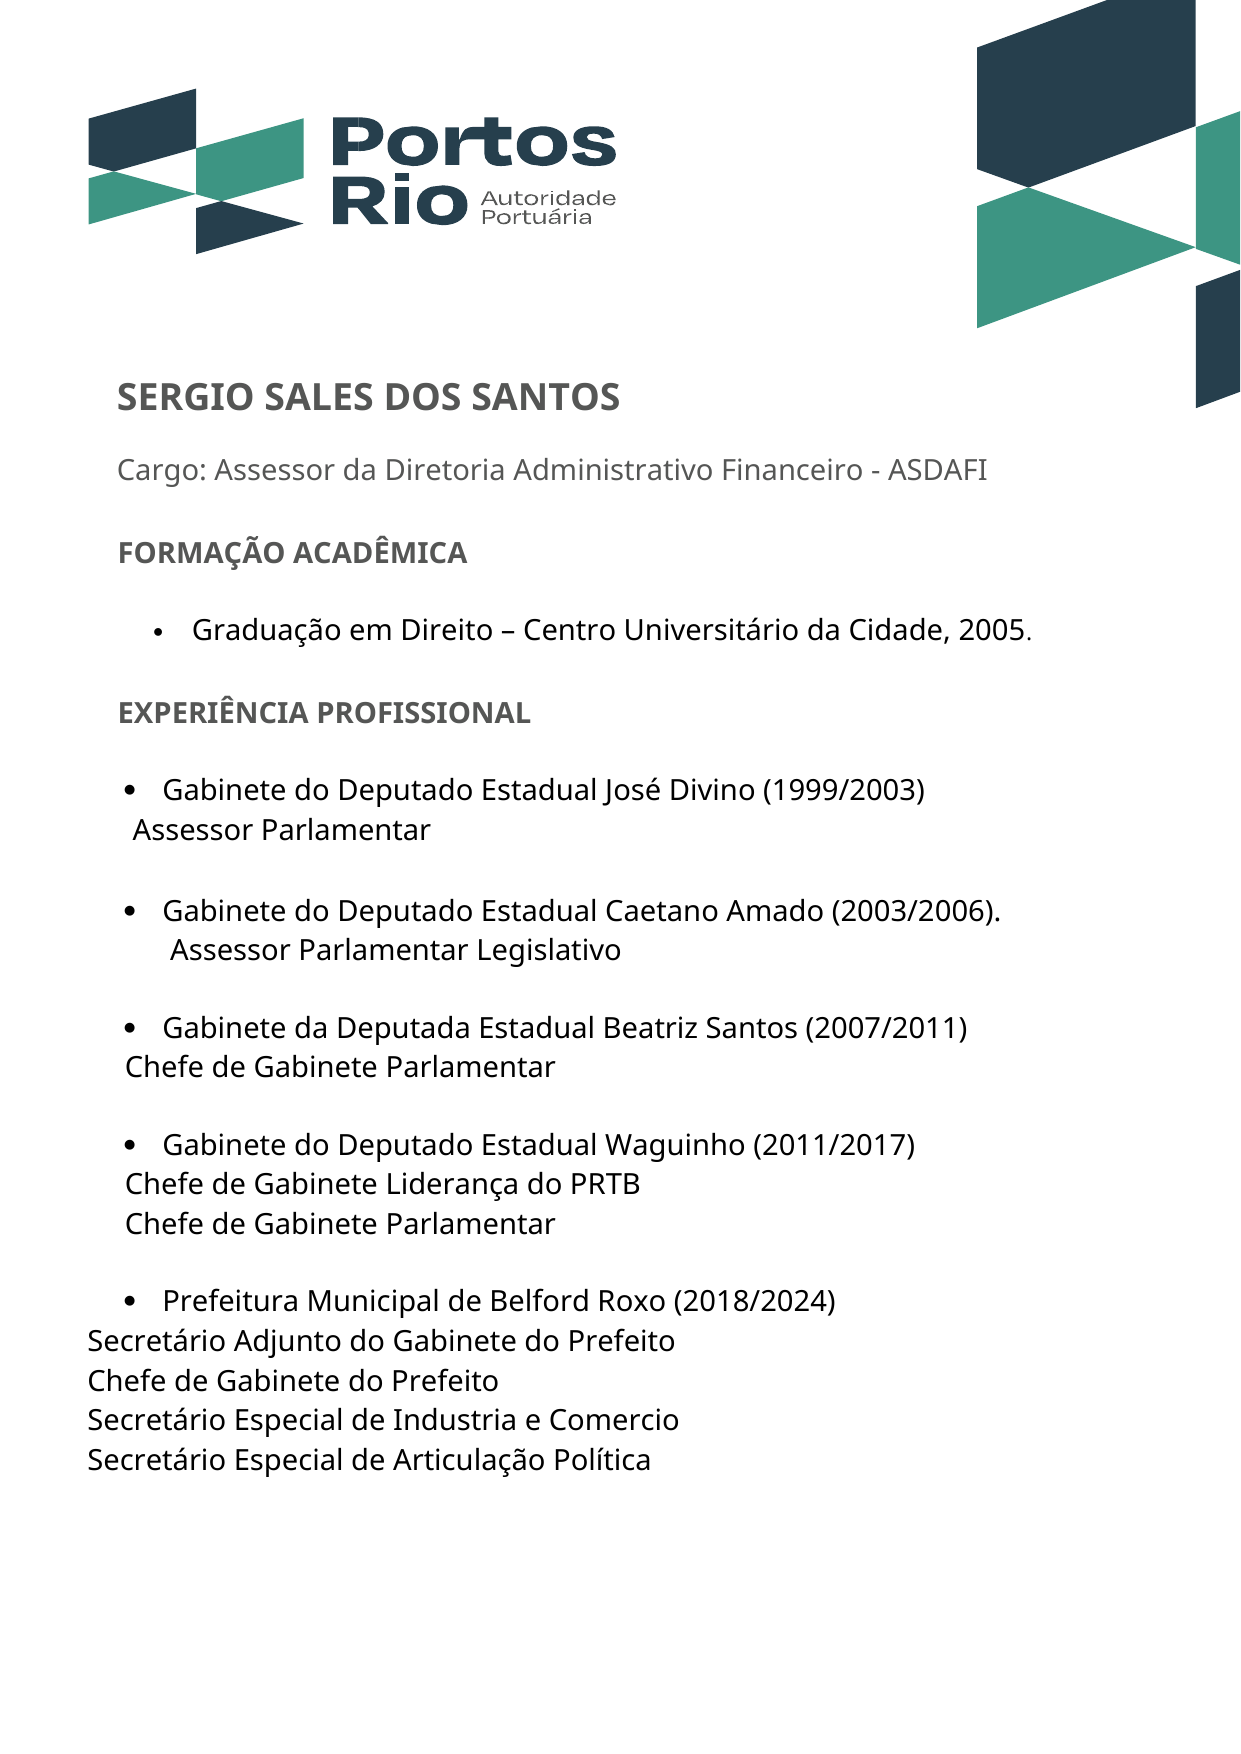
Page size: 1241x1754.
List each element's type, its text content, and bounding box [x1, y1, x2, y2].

subtitle FORMAÇÃO ACADÊMICA [88, 533, 1147, 572]
text EXPERIÊNCIA PROFISSIONAL [88, 693, 1147, 732]
list Gabinete da Deputada Estadual Beatriz Santos (2007/2011) [124, 1007, 1147, 1047]
text Secretário Adjunto do Gabinete do Prefeito [87, 1320, 1147, 1360]
text Chefe de Gabinete Parlamentar [124, 1203, 1147, 1243]
list Graduação em Direito – Centro Universitário da Cidade, 2005. [154, 609, 1147, 649]
text Secretário Especial de Industria e Comercio [87, 1400, 1147, 1439]
list Prefeitura Municipal de Belford Roxo (2018/2024) [124, 1281, 1147, 1320]
text Secretário Especial de Articulação Política [87, 1439, 1147, 1479]
text Cargo: Assessor da Diretoria Administrativo Financeiro - ASDAFI [87, 449, 1147, 489]
text Chefe de Gabinete Liderança do PRTB [124, 1164, 1147, 1203]
list Gabinete do Deputado Estadual Waguinho (2011/2017) [124, 1124, 1147, 1164]
text Assessor Parlamentar Legislativo [124, 930, 1147, 969]
text Chefe de Gabinete Parlamentar [124, 1047, 1147, 1086]
list Gabinete do Deputado Estadual Caetano Amado (2003/2006). [124, 890, 1147, 930]
text Chefe de Gabinete do Prefeito [87, 1360, 1147, 1400]
list Gabinete do Deputado Estadual José Divino (1999/2003) [124, 769, 1147, 809]
text Assessor Parlamentar [87, 809, 1147, 848]
text SERGIO SALES DOS SANTOS [87, 370, 1147, 421]
